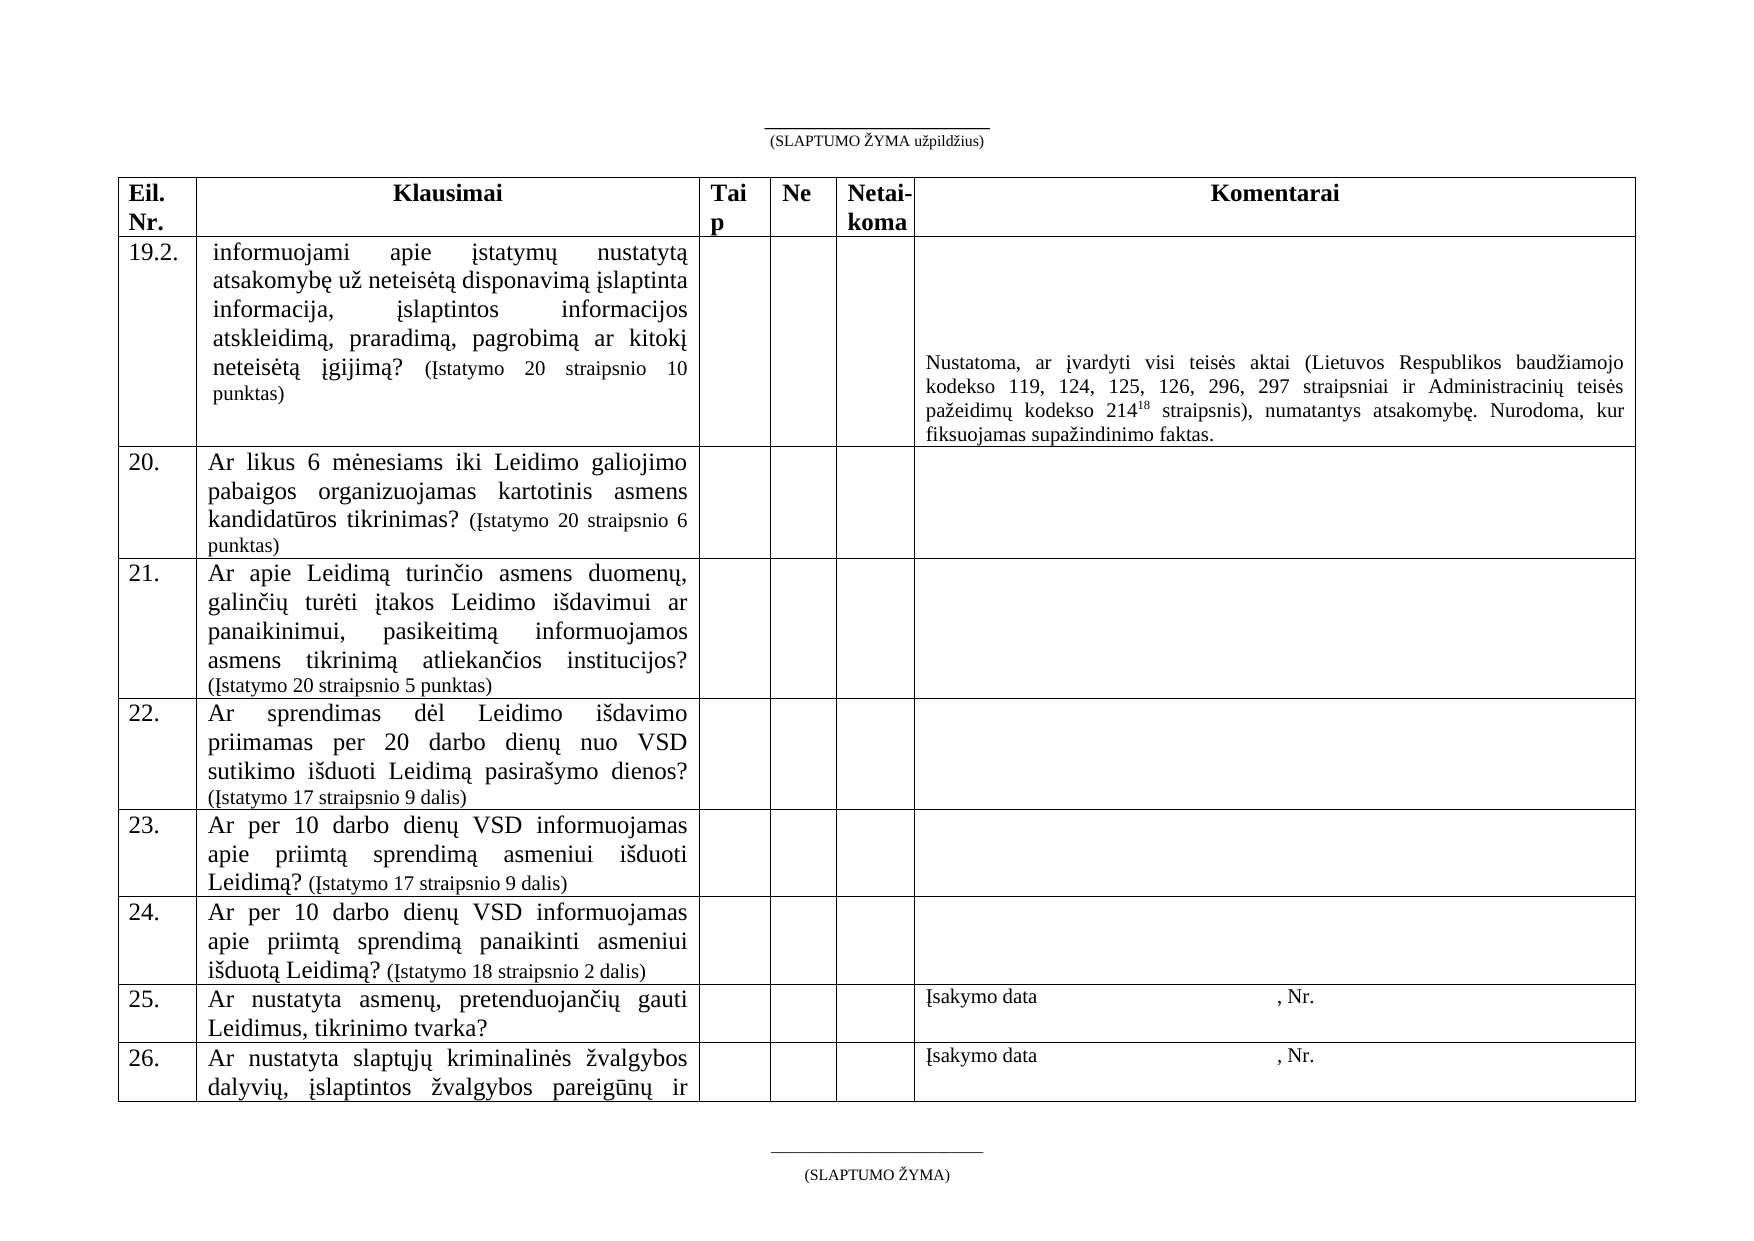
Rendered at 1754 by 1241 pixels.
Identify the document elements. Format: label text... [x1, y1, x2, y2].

table_cell Ar per 10 darbo dienų VSD informuojamas apie priimtą sprendimą panaikinti asmeniui išduotą Leidimą? (Įstatymo 18 straipsnio 2 dalis) [197, 897, 699, 983]
table_cell [837, 237, 914, 446]
table_cell [771, 810, 836, 896]
table_cell [771, 237, 836, 446]
table_cell [837, 897, 914, 983]
table_cell [700, 237, 770, 446]
table_cell [700, 447, 770, 557]
table_cell 21. [119, 559, 196, 697]
table_cell informuojami apie įstatymų nustatytą atsakomybę už neteisėtą disponavimą įslaptinta informacija, įslaptintos informacijos atskleidimą, praradimą, pagrobimą ar kitokį neteisėtą įgijimą? (Įstatymo 20 straipsnio 10 punktas) [197, 237, 699, 446]
table_cell Ar sprendimas dėl Leidimo išdavimo priimamas per 20 darbo dienų nuo VSD sutikimo išduoti Leidimą pasirašymo dienos? (Įstatymo 17 straipsnio 9 dalis) [197, 699, 699, 809]
table_cell Ar per 10 darbo dienų VSD informuojamas apie priimtą sprendimą asmeniui išduoti Leidimą? (Įstatymo 17 straipsnio 9 dalis) [197, 810, 699, 896]
table_cell Įsakymo data , Nr. [915, 985, 1635, 1042]
table_cell 20. [119, 447, 196, 557]
table_cell Ar nustatyta slaptųjų kriminalinės žvalgybos dalyvių, įslaptintos žvalgybos pareigūnų ir [197, 1043, 699, 1101]
table_cell Ar nustatyta asmenų, pretenduojančių gauti Leidimus, tikrinimo tvarka? [197, 985, 699, 1042]
table_cell [700, 559, 770, 697]
table_cell [915, 897, 1635, 983]
table_cell [771, 897, 836, 983]
table_header Taip [700, 178, 770, 236]
table_cell Ar apie Leidimą turinčio asmens duomenų, galinčių turėti įtakos Leidimo išdavimui ar panaikinimui, pasikeitimą informuojamos asmens tikrinimą atliekančios institucijos? (Įstatymo 20 straipsnio 5 punktas) [197, 559, 699, 697]
table_header Eil. Nr. [119, 178, 196, 236]
table_cell [837, 810, 914, 896]
table_cell [837, 1043, 914, 1101]
table_cell [700, 810, 770, 896]
table_cell 24. [119, 897, 196, 983]
table_cell [837, 559, 914, 697]
table_cell 23. [119, 810, 196, 896]
table_cell 22. [119, 699, 196, 809]
table_cell 19.2. [119, 237, 196, 446]
table_cell [915, 559, 1635, 697]
table_cell Ar likus 6 mėnesiams iki Leidimo galiojimo pabaigos organizuojamas kartotinis asmens kandidatūros tikrinimas? (Įstatymo 20 straipsnio 6 punktas) [197, 447, 699, 557]
table_cell [771, 559, 836, 697]
table_header Klausimai [197, 178, 699, 236]
table_header Komentarai [915, 178, 1635, 236]
table_cell [837, 985, 914, 1042]
table_cell 25. [119, 985, 196, 1042]
table_cell [837, 699, 914, 809]
table_cell [700, 897, 770, 983]
table_cell [771, 447, 836, 557]
table_cell [771, 1043, 836, 1101]
table_cell Įsakymo data , Nr. [915, 1043, 1635, 1101]
table_cell Nustatoma, ar įvardyti visi teisės aktai (Lietuvos Respublikos baudžiamojo kodekso 119, 124, 125, 126, 296, 297 straipsniai ir Administracinių teisės pažeidimų kodekso 21418 straipsnis), numatantys atsakomybę. Nurodoma, kur fiksuojamas supažindinimo faktas. [915, 237, 1635, 446]
table_cell [771, 699, 836, 809]
table_cell [771, 985, 836, 1042]
table_cell [837, 447, 914, 557]
table_cell [700, 985, 770, 1042]
table_cell 26. [119, 1043, 196, 1101]
table_cell [915, 447, 1635, 557]
table_header Netai-koma [837, 178, 914, 236]
table_header Ne [771, 178, 836, 236]
table_cell [915, 699, 1635, 809]
table_cell [915, 810, 1635, 896]
table_cell [700, 1043, 770, 1101]
table_cell [700, 699, 770, 809]
